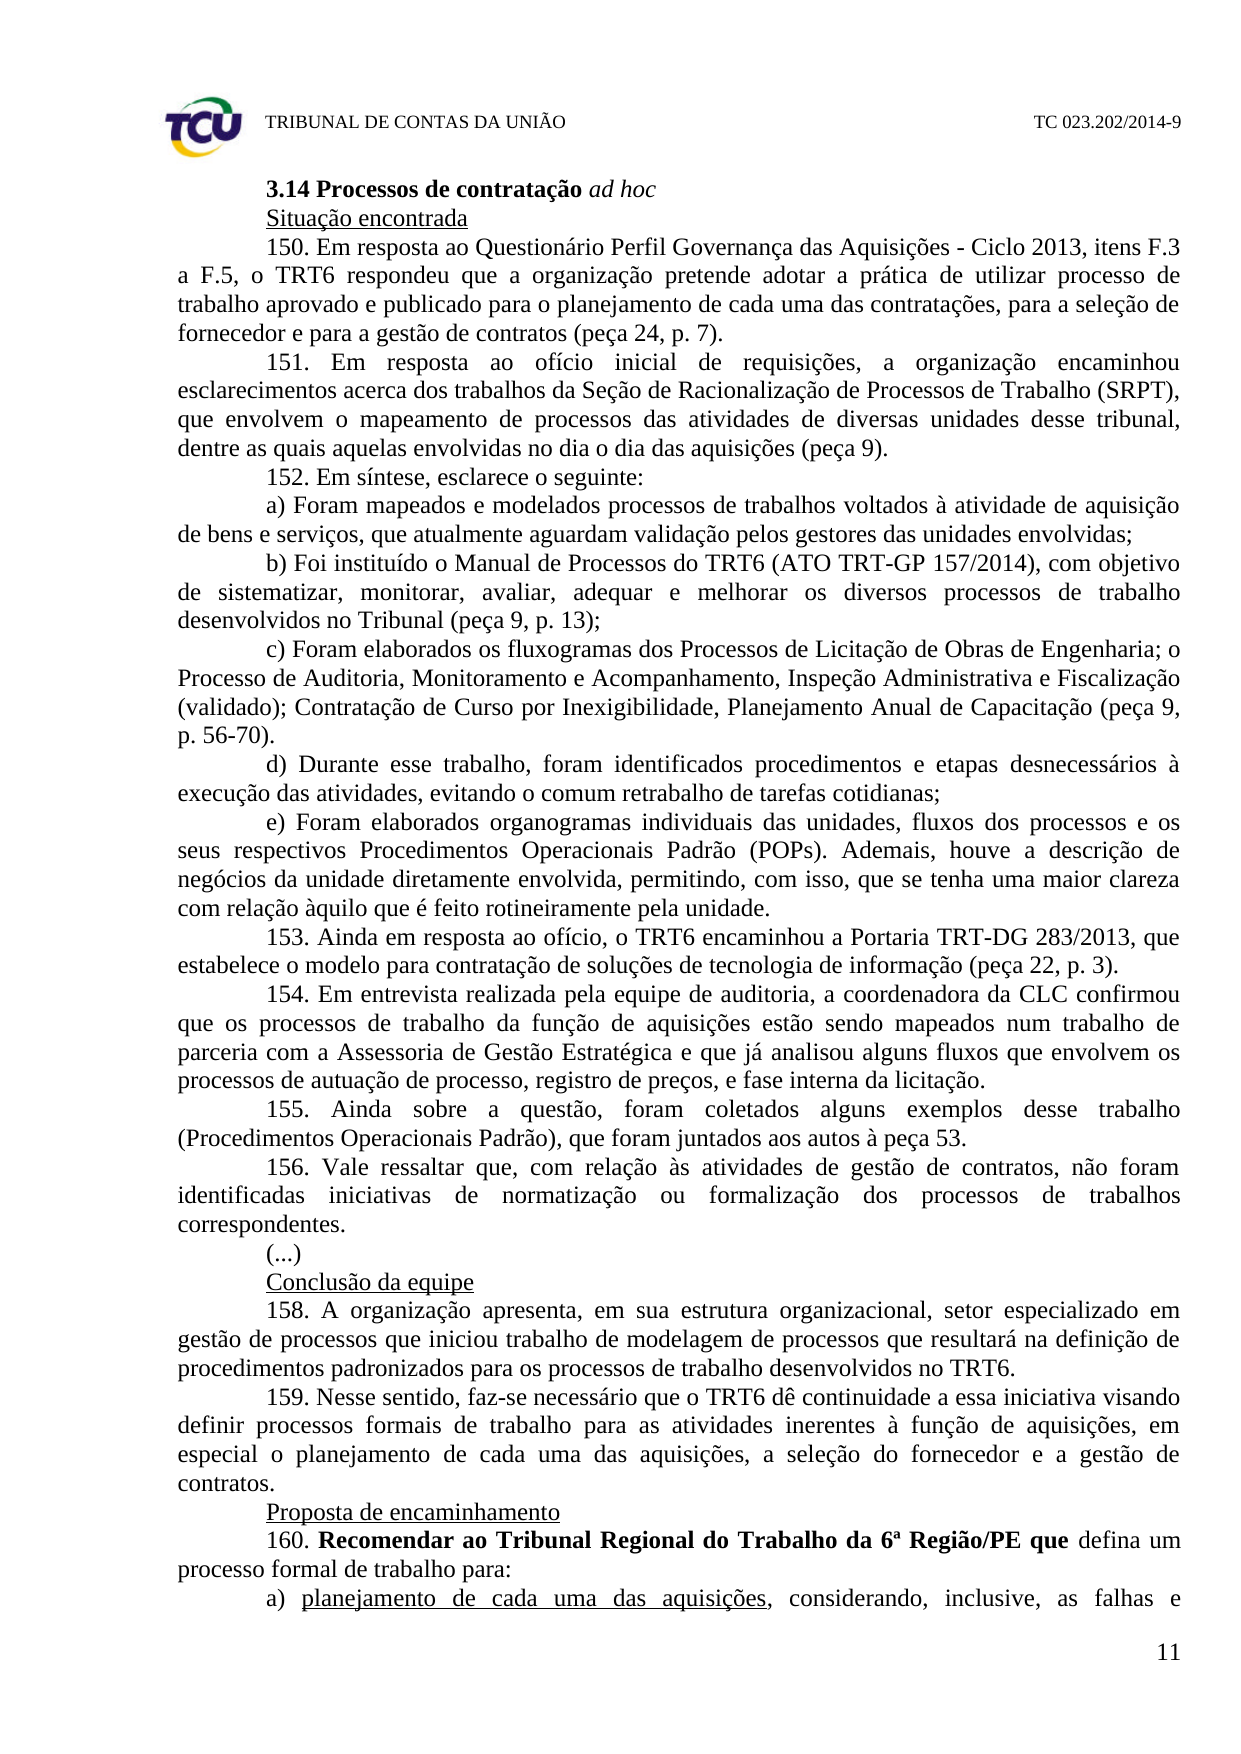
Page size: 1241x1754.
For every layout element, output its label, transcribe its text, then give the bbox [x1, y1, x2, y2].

text 155. Ainda sobre a questão, foram coletados alguns exemplos desse trabalho (Procedimentos Operacionais Padrão), que foram juntados aos autos à peça 53. [177, 1094, 1181, 1152]
text a) Foram mapeados e modelados processos de trabalhos voltados à atividade de aquisição de bens e serviços, que atualmente aguardam validação pelos gestores das unidades envolvidas; [177, 490, 1181, 548]
text 151. Em resposta ao ofício inicial de requisições, a organização encaminhou esclarecimentos acerca dos trabalhos da Seção de Racionalização de Processos de Trabalho (SRPT), que envolvem o mapeamento de processos das atividades de diversas unidades desse tribunal, dentre as quais aquelas envolvidas no dia o dia das aquisições (peça 9). [177, 347, 1181, 462]
text 153. Ainda em resposta ao ofício, o TRT6 encaminhou a Portaria TRT-DG 283/2013, que estabelece o modelo para contratação de soluções de tecnologia de informação (peça 22, p. 3). [177, 922, 1181, 979]
subtitle 3.14 Processos de contratação ad hoc [177, 174, 1181, 203]
text 154. Em entrevista realizada pela equipe de auditoria, a coordenadora da CLC confirmou que os processos de trabalho da função de aquisições estão sendo mapeados num trabalho de parceria com a Assessoria de Gestão Estratégica e que já analisou alguns fluxos que envolvem os processos de autuação de processo, registro de preços, e fase interna da licitação. [177, 979, 1181, 1094]
text b) Foi instituído o Manual de Processos do TRT6 (ATO TRT-GP 157/2014), com objetivo de sistematizar, monitorar, avaliar, adequar e melhorar os diversos processos de trabalho desenvolvidos no Tribunal (peça 9, p. 13); [177, 548, 1181, 634]
text Situação encontrada [177, 203, 1181, 232]
text 158. A organização apresenta, em sua estrutura organizacional, setor especializado em gestão de processos que iniciou trabalho de modelagem de processos que resultará na definição de procedimentos padronizados para os processos de trabalho desenvolvidos no TRT6. [177, 1295, 1181, 1382]
text Proposta de encaminhamento [177, 1497, 1181, 1525]
text (...) [177, 1238, 1181, 1267]
text e) Foram elaborados organogramas individuais das unidades, fluxos dos processos e os seus respectivos Procedimentos Operacionais Padrão (POPs). Ademais, houve a descrição de negócios da unidade diretamente envolvida, permitindo, com isso, que se tenha uma maior clareza com relação àquilo que é feito rotineiramente pela unidade. [177, 807, 1181, 922]
text a) planejamento de cada uma das aquisições, considerando, inclusive, as falhas e [177, 1583, 1181, 1612]
text 152. Em síntese, esclarece o seguinte: [177, 462, 1181, 490]
text 156. Vale ressaltar que, com relação às atividades de gestão de contratos, não foram identificadas iniciativas de normatização ou formalização dos processos de trabalhos correspondentes. [177, 1152, 1181, 1238]
text d) Durante esse trabalho, foram identificados procedimentos e etapas desnecessários à execução das atividades, evitando o comum retrabalho de tarefas cotidianas; [177, 749, 1181, 807]
text c) Foram elaborados os fluxogramas dos Processos de Licitação de Obras de Engenharia; o Processo de Auditoria, Monitoramento e Acompanhamento, Inspeção Administrativa e Fiscalização (validado); Contratação de Curso por Inexigibilidade, Planejamento Anual de Capacitação (peça 9, p. 56-70). [177, 634, 1181, 749]
text Conclusão da equipe [177, 1267, 1181, 1295]
text 160. Recomendar ao Tribunal Regional do Trabalho da 6ª Região/PE que defina um processo formal de trabalho para: [177, 1525, 1181, 1583]
text 150. Em resposta ao Questionário Perfil Governança das Aquisições - Ciclo 2013, itens F.3 a F.5, o TRT6 respondeu que a organização pretende adotar a prática de utilizar processo de trabalho aprovado e publicado para o planejamento de cada uma das contratações, para a seleção de fornecedor e para a gestão de contratos (peça 24, p. 7). [177, 232, 1181, 347]
text 159. Nesse sentido, faz-se necessário que o TRT6 dê continuidade a essa iniciativa visando definir processos formais de trabalho para as atividades inerentes à função de aquisições, em especial o planejamento de cada uma das aquisições, a seleção do fornecedor e a gestão de contratos. [177, 1382, 1181, 1497]
